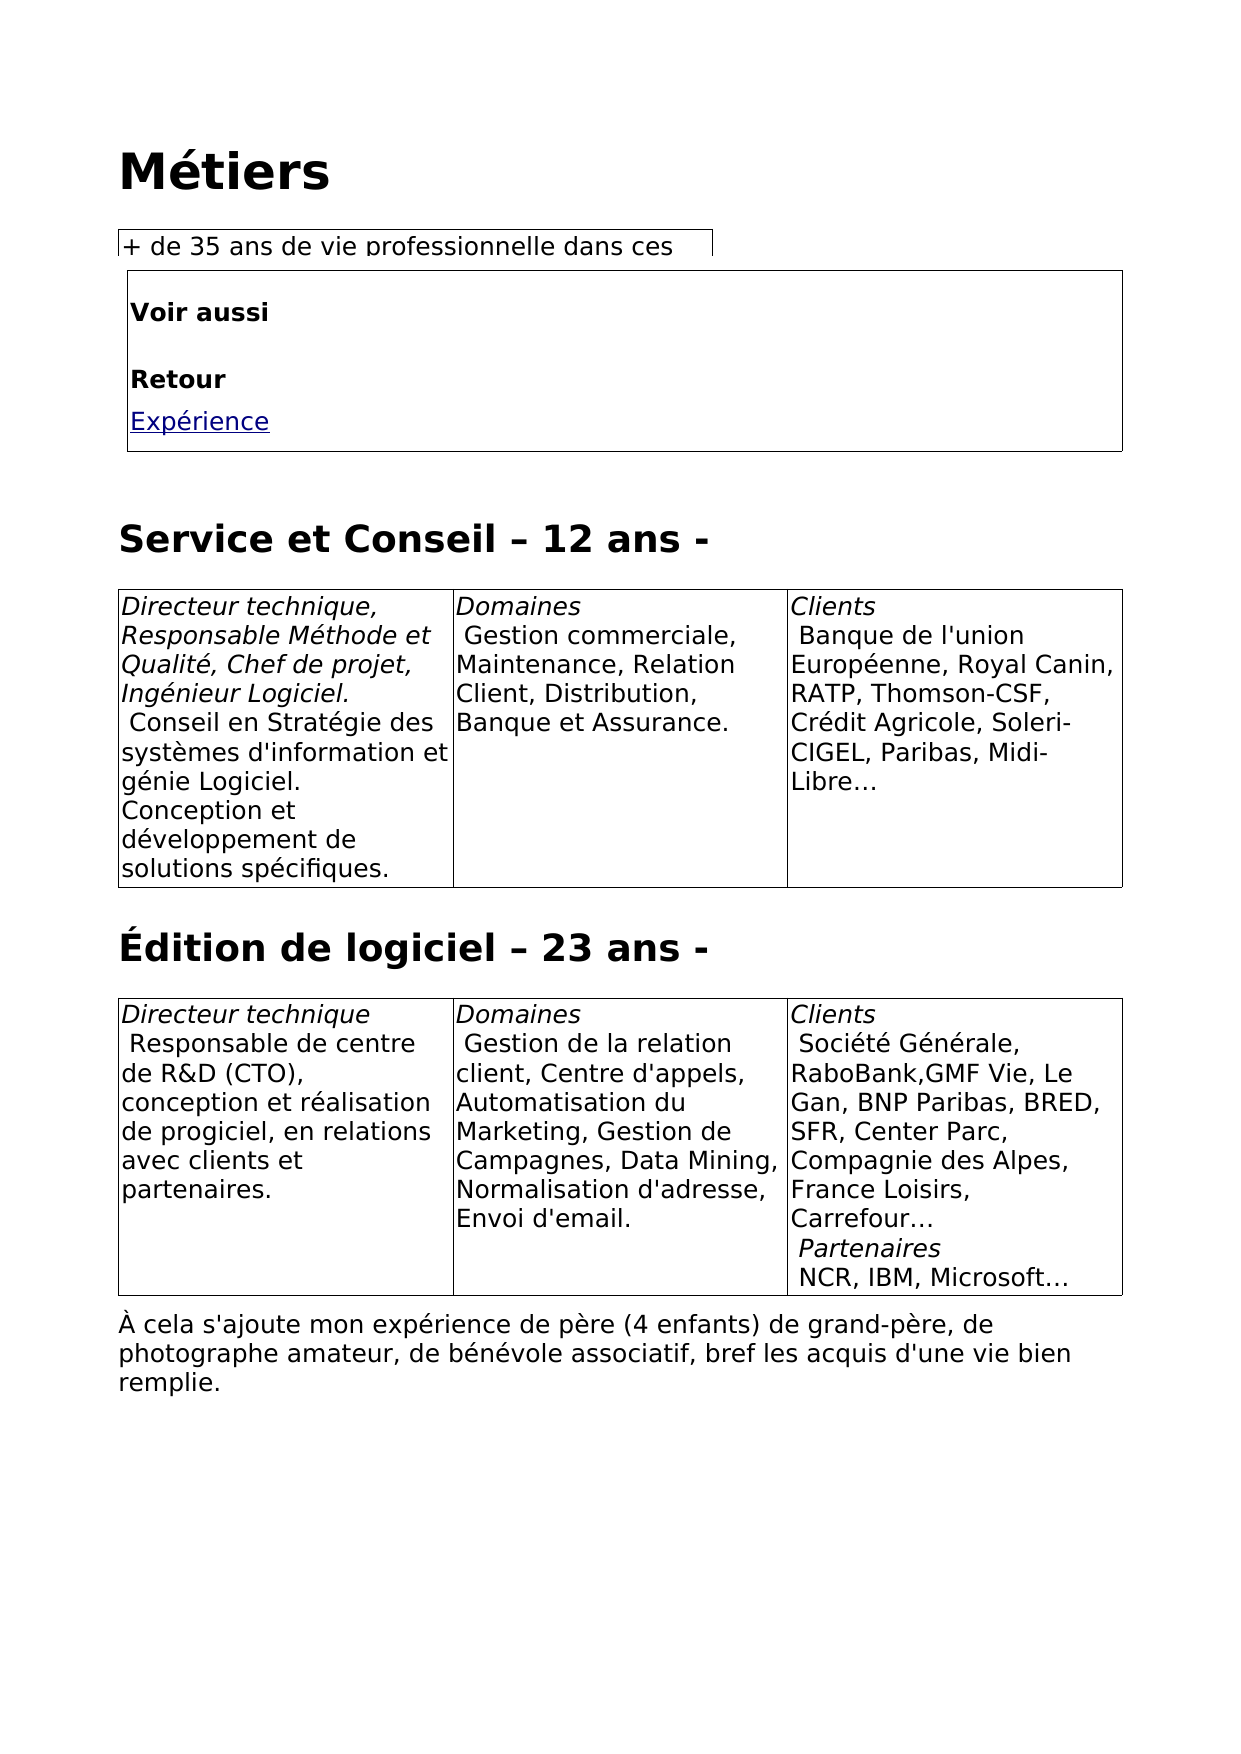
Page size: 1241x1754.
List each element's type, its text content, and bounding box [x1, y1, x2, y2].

subtitle Service et Conseil – 12 ans - [118, 518, 1122, 562]
subtitle Métiers [118, 143, 1122, 201]
table_header Clients Banque de l'union Européenne, Royal Canin, RATP, Thomson-CSF, Crédit Agricole, Soleri-CIGEL, Paribas, Midi-Libre… [788, 590, 1122, 887]
table_header Directeur technique, Responsable Méthode et Qualité, Chef de projet, Ingénieur Logiciel. Conseil en Stratégie des systèmes d'information et génie Logiciel. Conception et développement de solutions spécifiques. [119, 590, 453, 887]
table_header Directeur technique Responsable de centre de R&D (CTO), conception et réalisation de progiciel, en relations avec clients et partenaires. [119, 999, 453, 1295]
subtitle Édition de logiciel – 23 ans - [118, 926, 1122, 970]
table_header + de 35 ans de vie professionnelle dans ces activités liées à l'informatique. [119, 230, 712, 256]
table_header Domaines Gestion de la relation client, Centre d'appels, Automatisation du Marketing, Gestion de Campagnes, Data Mining, Normalisation d'adresse, Envoi d'email. [454, 999, 787, 1295]
table_header Domaines Gestion commerciale, Maintenance, Relation Client, Distribution, Banque et Assurance. [454, 590, 787, 887]
table_header Voir aussi Retour Expérience [128, 271, 1122, 451]
table_header Clients Société Générale, RaboBank,GMF Vie, Le Gan, BNP Paribas, BRED, SFR, Center Parc, Compagnie des Alpes, France Loisirs, Carrefour… Partenaires NCR, IBM, Microsoft… [788, 999, 1122, 1295]
text À cela s'ajoute mon expérience de père (4 enfants) de grand-père, de photographe amateur, de bénévole associatif, bref les acquis d'une vie bien remplie. [118, 1310, 1122, 1397]
